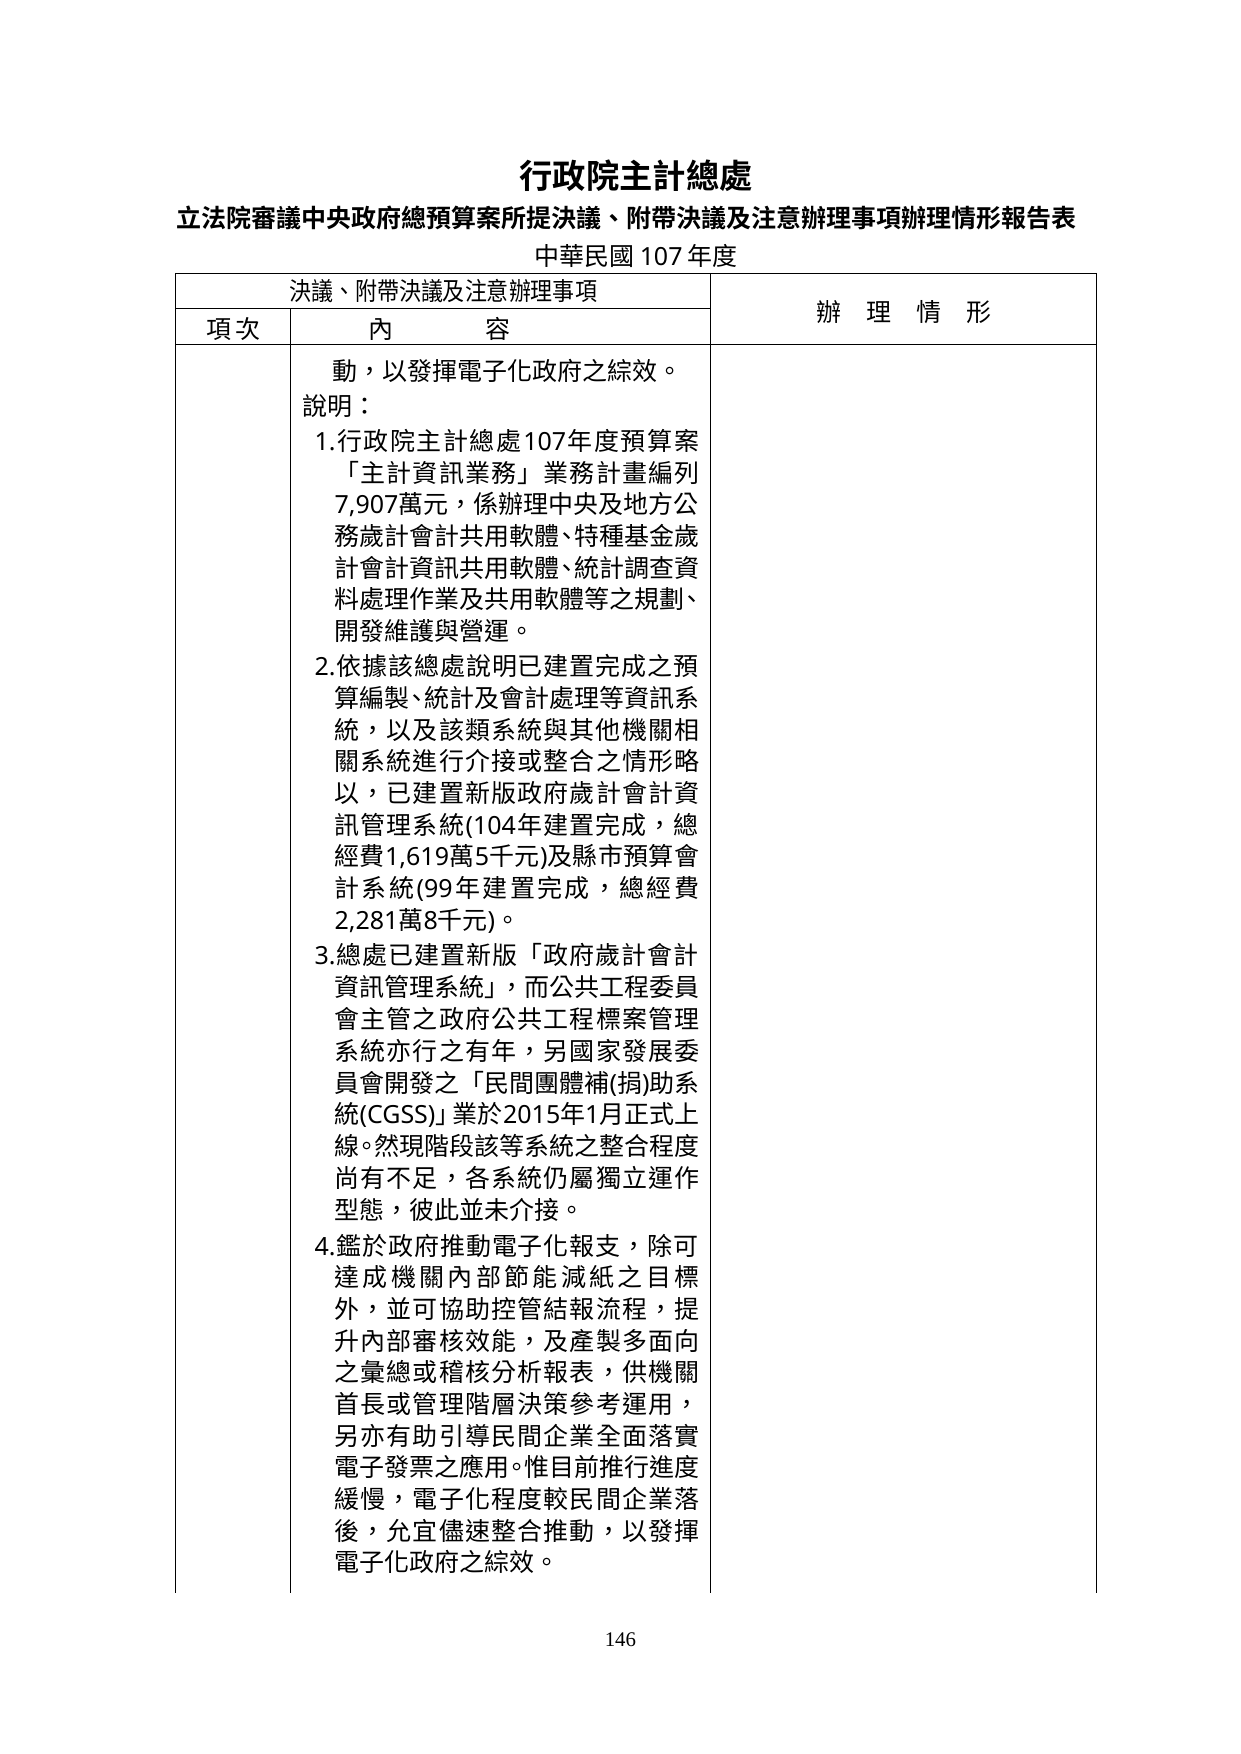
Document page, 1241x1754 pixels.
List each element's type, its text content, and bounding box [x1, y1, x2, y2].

table_cell 項次 [176, 309, 290, 344]
table_cell 動，以發揮電子化政府之綜效。 說明： 1.行政院主計總處107年度預算案「主計資訊業務」業務計畫編列7,907萬元，係辦理中央及地方公務歲計會計共用軟體、特種基金歲計會計資訊共用軟體、統計調查資料處理作業及共用軟體等之規劃、開發維護與營運。 2.依據該總處說明已建置完成之預算編製、統計及會計處理等資訊系統，以及該類系統與其他機關相關系統進行介接或整合之情形略以，已建置新版政府歲計會計資訊管理系統(104年建置完成，總經費1,619萬5千元)及縣市預算會計系統(99年建置完成，總經費2,281萬8千元)。 3.總處已建置新版「政府歲計會計資訊管理系統」，而公共工程委員會主管之政府公共工程標案管理系統亦行之有年，另國家發展委員會開發之「民間團體補(捐)助系統(CGSS)」業於2015年1月正式上線。然現階段該等系統之整合程度尚有不足，各系統仍屬獨立運作型態，彼此並未介接。 4.鑑於政府推動電子化報支，除可達成機關內部節能減紙之目標外，並可協助控管結報流程，提升內部審核效能，及產製多面向之彙總或稽核分析報表，供機關首長或管理階層決策參考運用，另亦有助引導民間企業全面落實電子發票之應用。惟目前推行進度緩慢，電子化程度較民間企業落後，允宜儘速整合推動，以發揮電子化政府之綜效。 [291, 345, 710, 1593]
table_cell 決議、附帶決議及注意辦理事項 [176, 274, 710, 308]
table_header 行政院主計總處 立法院審議中央政府總預算案所提決議、附帶決議及注意辦理事項辦理情形報告表 中華民國107年度 [175, 150, 1096, 273]
table_cell 內 容 [291, 309, 710, 344]
table_cell [176, 345, 290, 1593]
table_cell 辦理情形 [711, 274, 1096, 344]
table_cell [711, 345, 1096, 1593]
